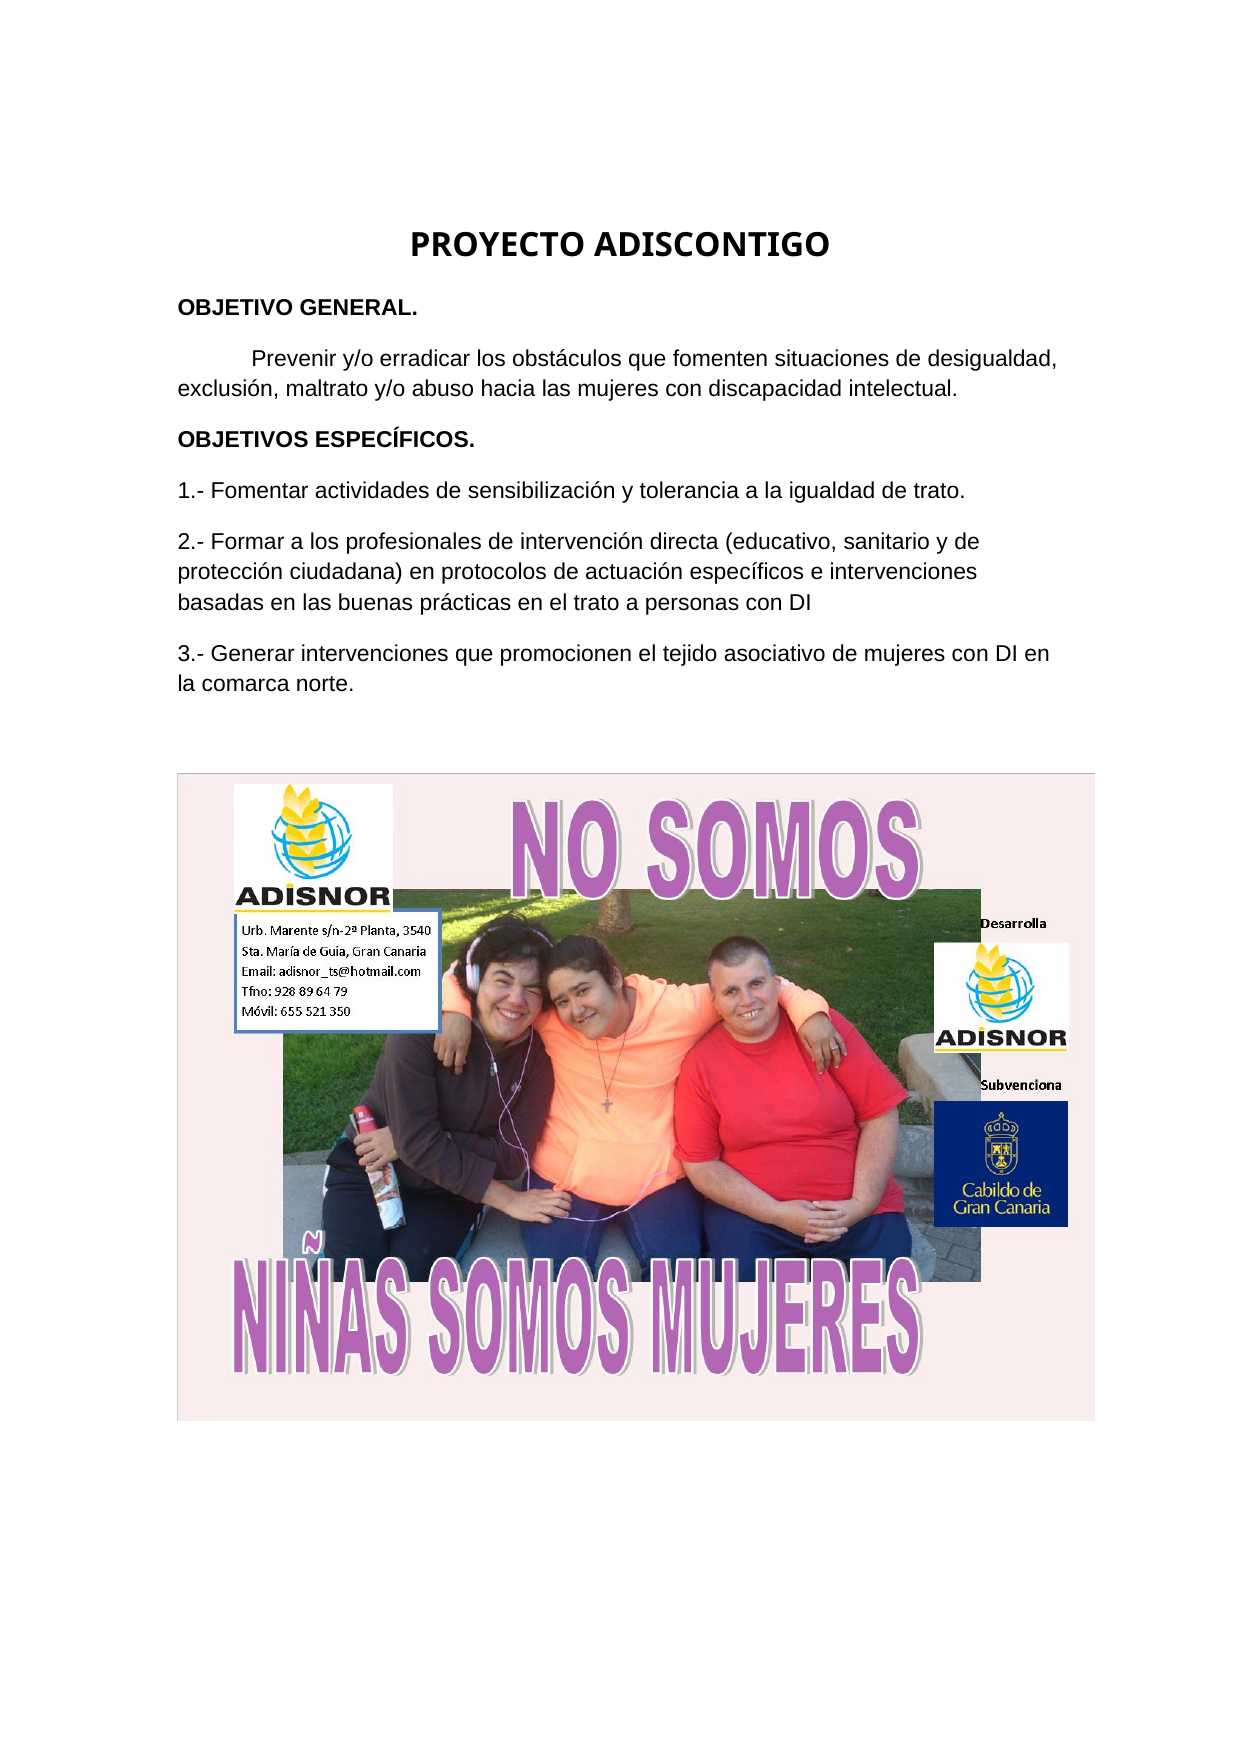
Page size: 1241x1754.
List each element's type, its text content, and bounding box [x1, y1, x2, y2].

text 1.- Fomentar actividades de sensibilización y tolerancia a la igualdad de trato. [177, 477, 1063, 503]
text 3.- Generar intervenciones que promocionen el tejido asociativo de mujeres con DI en la comarca norte. [177, 639, 1063, 696]
picture [177, 773, 1095, 1421]
text Prevenir y/o erradicar los obstáculos que fomenten situaciones de desigualdad, exclusión, maltrato y/o abuso hacia las mujeres con discapacidad intelectual. [177, 345, 1063, 401]
text PROYECTO ADISCONTIGO [177, 221, 1063, 266]
text 2.- Formar a los profesionales de intervención directa (educativo, sanitario y de protección ciudadana) en protocolos de actuación específicos e intervenciones basadas en las buenas prácticas en el trato a personas con DI [177, 528, 1063, 615]
text OBJETIVOS ESPECÍFICOS. [177, 426, 1063, 452]
text OBJETIVO GENERAL. [177, 294, 1063, 320]
